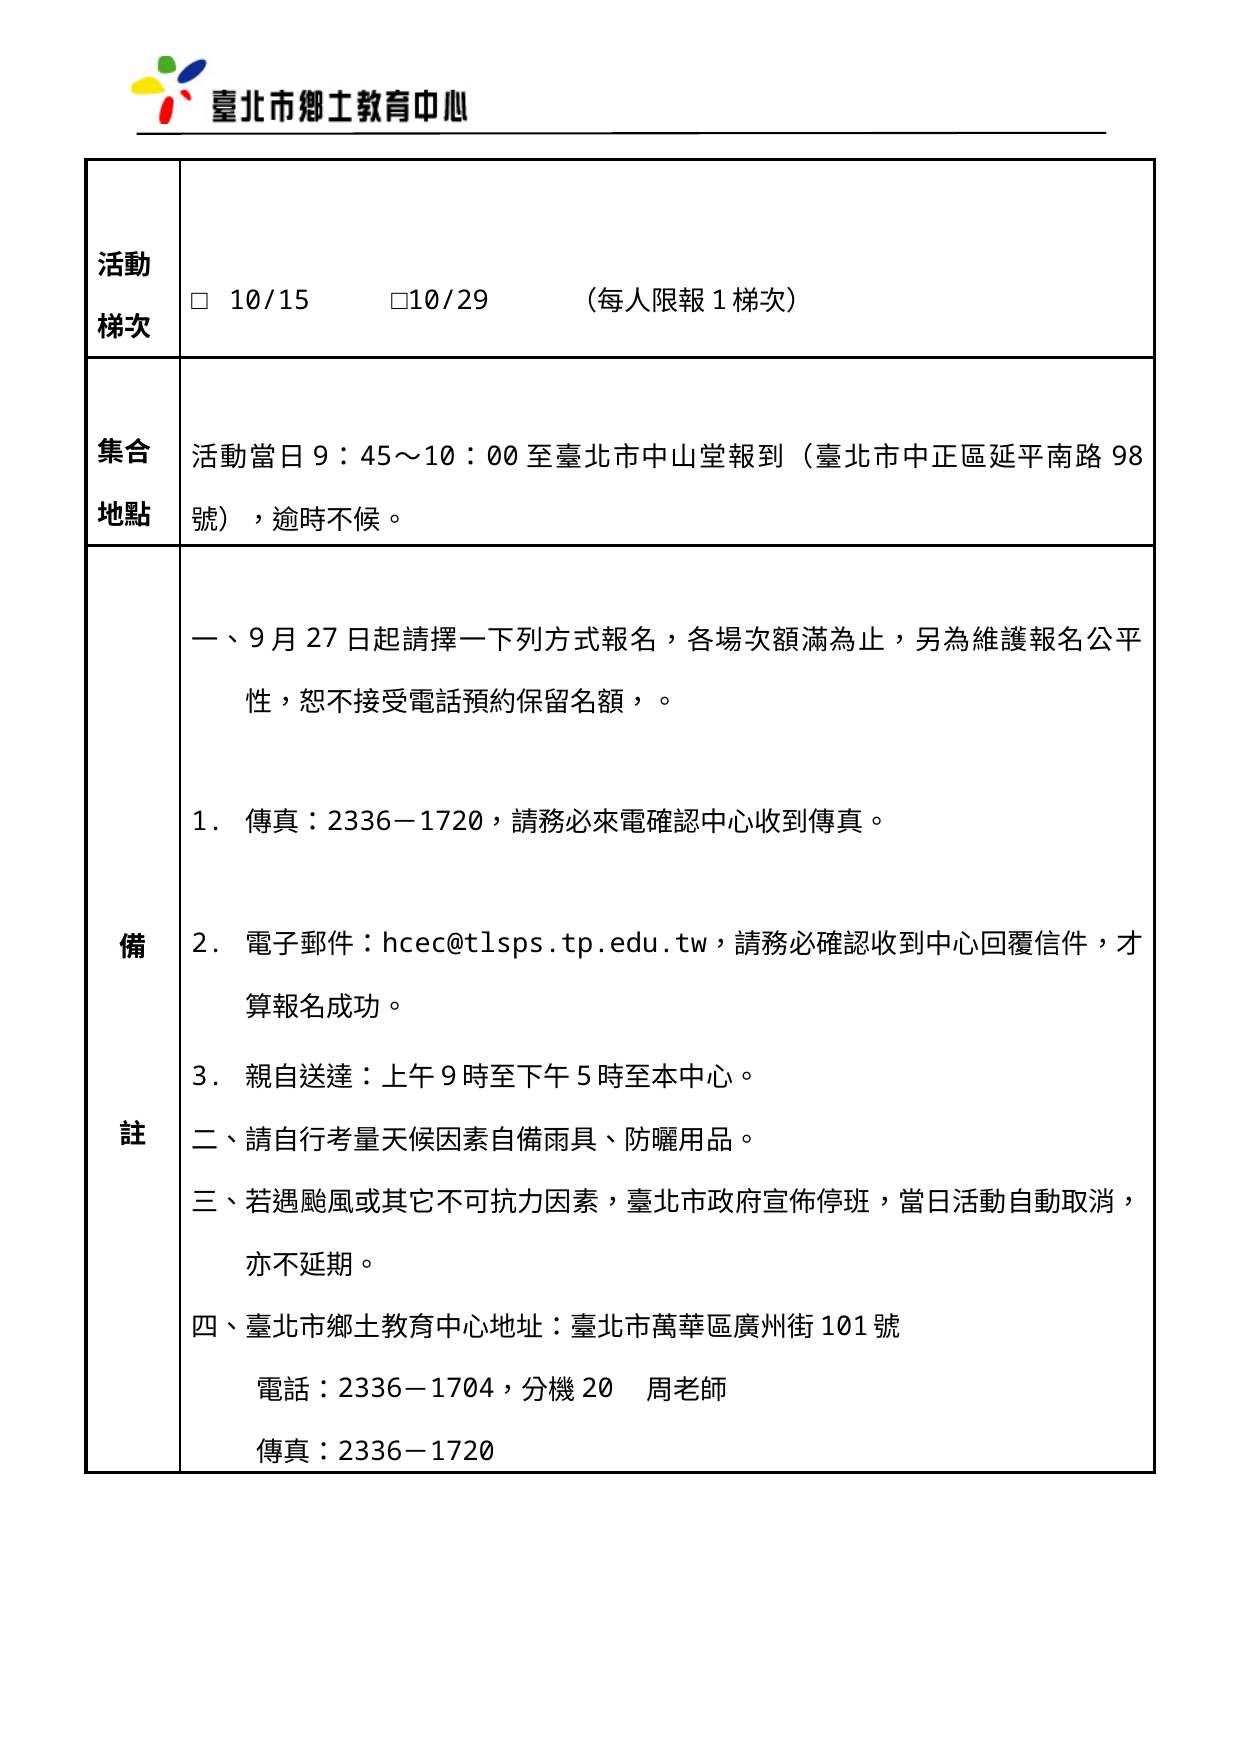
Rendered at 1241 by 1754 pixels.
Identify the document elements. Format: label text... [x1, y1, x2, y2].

table_cell 10/15 □10/29 （每人限報1梯次） [181, 161, 1153, 356]
table_cell 備 註 [88, 547, 179, 1471]
table_cell 一、9月27日起請擇一下列方式報名，各場次額滿為止，另為維護報名公平性，恕不接受電話預約保留名額，。 1. 傳真：2336－1720，請務必來電確認中心收到傳真。 2. 電子郵件：hcec@tlsps.tp.edu.tw，請務必確認收到中心回覆信件，才算報名成功。 3. 親自送達：上午9時至下午5時至本中心。 二、請自行考量天候因素自備雨具、防曬用品。 三、若遇颱風或其它不可抗力因素，臺北市政府宣佈停班，當日活動自動取消，亦不延期。 四、臺北市鄉土教育中心地址：臺北市萬華區廣州街101號 電話：2336－1704，分機20 周老師 傳真：2336－1720 [181, 547, 1153, 1471]
table_cell 集合地點 [88, 359, 179, 544]
table_cell 活動當日9：45～10：00至臺北市中山堂報到（臺北市中正區延平南路98號），逾時不候。 [181, 359, 1153, 544]
table_cell 活動梯次 [88, 161, 179, 356]
